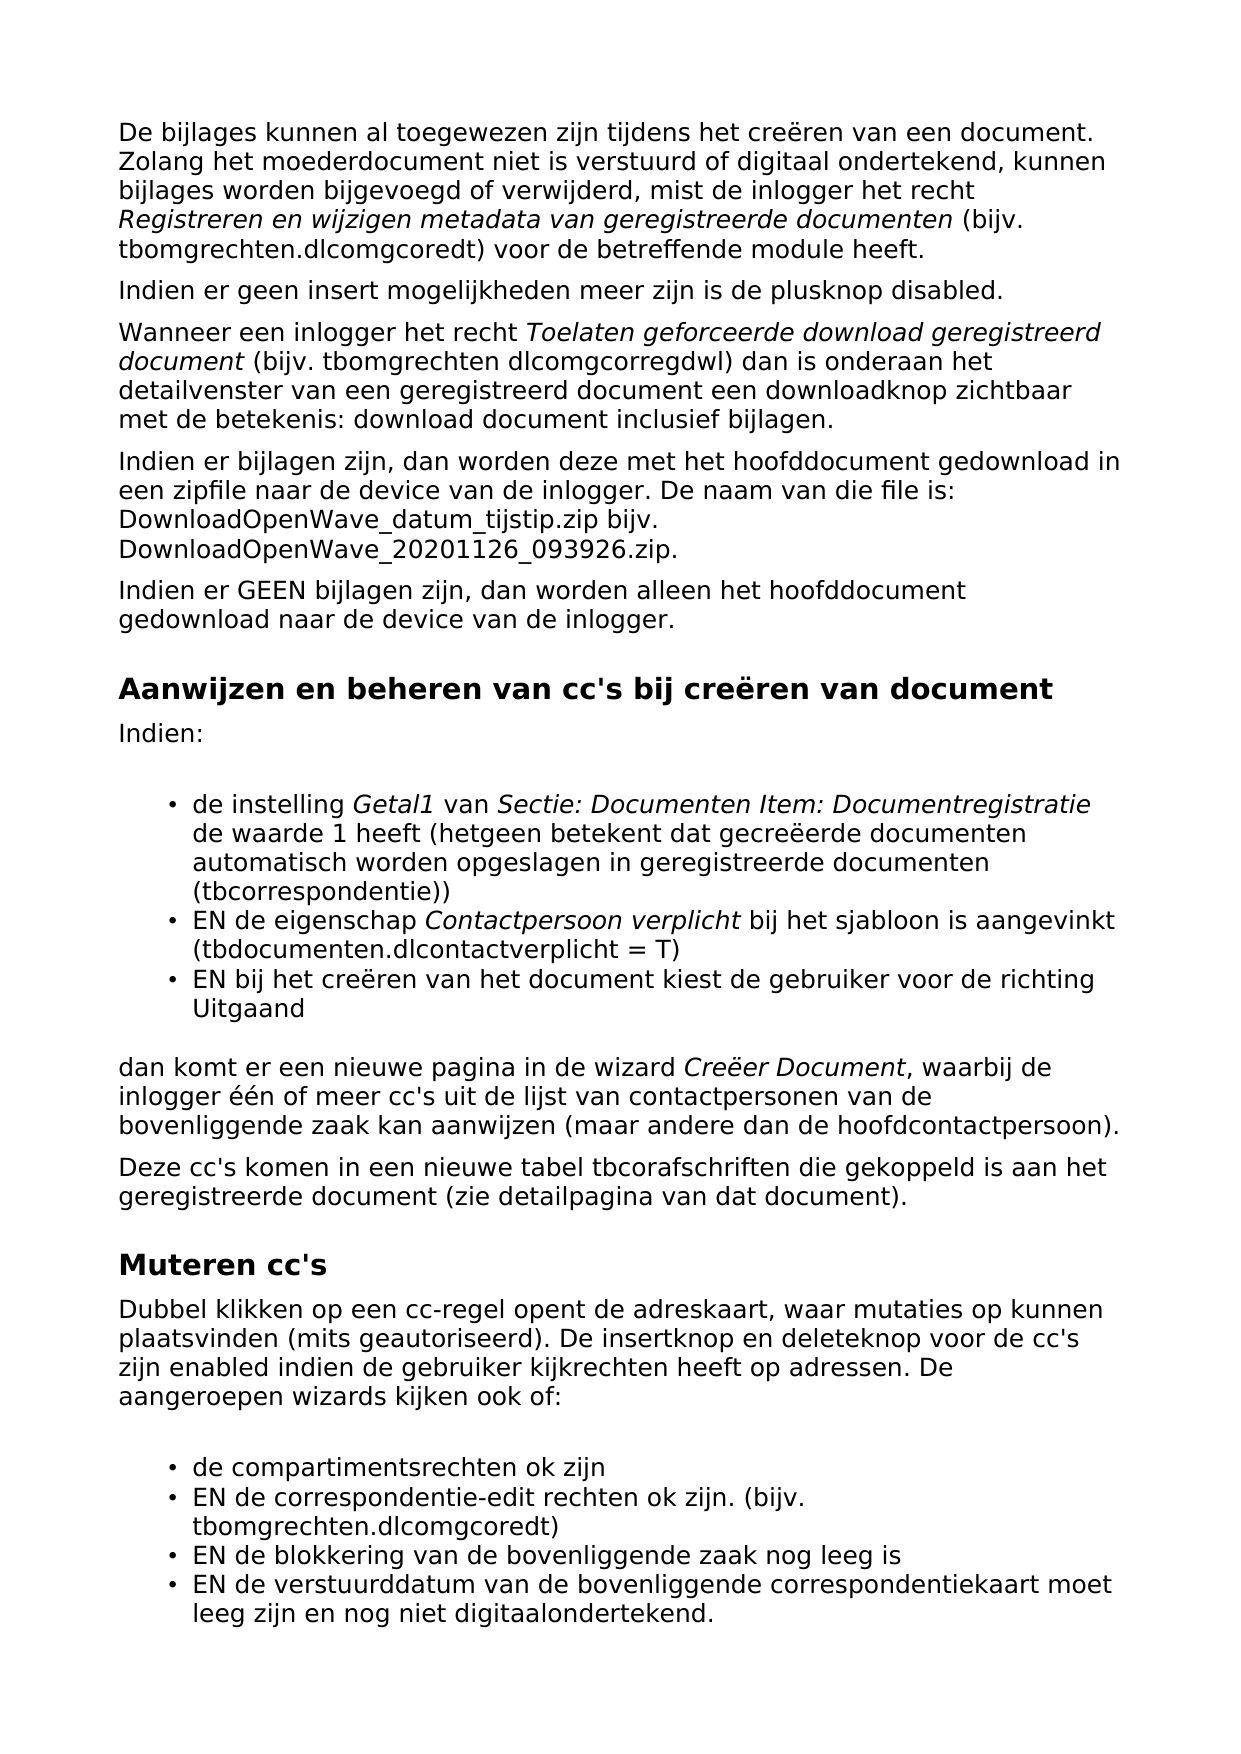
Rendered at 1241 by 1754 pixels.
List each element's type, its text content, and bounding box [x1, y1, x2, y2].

list EN de eigenschap Contactpersoon verplicht bij het sjabloon is aangevinkt (tbdocumenten.dlcontactverplicht = T) [177, 907, 1122, 965]
text Deze cc's komen in een nieuwe tabel tbcorafschriften die gekoppeld is aan het geregistreerde document (zie detailpagina van dat document). [118, 1153, 1122, 1211]
subtitle Muteren cc's [118, 1248, 1122, 1282]
text Dubbel klikken op een cc-regel opent de adreskaart, waar mutaties op kunnen plaatsvinden (mits geautoriseerd). De insertknop en deleteknop voor de cc's zijn enabled indien de gebruiker kijkrechten heeft op adressen. De aangeroepen wizards kijken ook of: [118, 1295, 1122, 1412]
subtitle Aanwijzen en beheren van cc's bij creëren van document [118, 672, 1122, 706]
list EN de blokkering van de bovenliggende zaak nog leeg is [177, 1541, 1122, 1570]
text Indien er GEEN bijlagen zijn, dan worden alleen het hoofddocument gedownload naar de device van de inlogger. [118, 576, 1122, 635]
list EN de correspondentie-edit rechten ok zijn. (bijv. tbomgrechten.dlcomgcoredt) [177, 1483, 1122, 1541]
list de instelling Getal1 van Sectie: Documenten Item: Documentregistratie de waarde 1 heeft (hetgeen betekent dat gecreëerde documenten automatisch worden opgeslagen in geregistreerde documenten (tbcorrespondentie)) [177, 790, 1122, 907]
list de compartimentsrechten ok zijn [177, 1454, 1122, 1483]
list EN de verstuurddatum van de bovenliggende correspondentiekaart moet leeg zijn en nog niet digitaalondertekend. [177, 1570, 1122, 1629]
text dan komt er een nieuwe pagina in de wizard Creëer Document, waarbij de inlogger één of meer cc's uit de lijst van contactpersonen van de bovenliggende zaak kan aanwijzen (maar andere dan de hoofdcontactpersoon). [118, 1053, 1122, 1140]
text De bijlages kunnen al toegewezen zijn tijdens het creëren van een document. Zolang het moederdocument niet is verstuurd of digitaal ondertekend, kunnen bijlages worden bijgevoegd of verwijderd, mist de inlogger het recht Registreren en wijzigen metadata van geregistreerde documenten (bijv. tbomgrechten.dlcomgcoredt) voor de betreffende module heeft. [118, 118, 1122, 264]
text Indien: [118, 719, 1122, 748]
text Indien er bijlagen zijn, dan worden deze met het hoofddocument gedownload in een zipfile naar de device van de inlogger. De naam van die file is: DownloadOpenWave_datum_tijstip.zip bijv. DownloadOpenWave_20201126_093926.zip. [118, 447, 1122, 564]
text Indien er geen insert mogelijkheden meer zijn is de plusknop disabled. [118, 276, 1122, 306]
list EN bij het creëren van het document kiest de gebruiker voor de richting Uitgaand [177, 965, 1122, 1023]
text Wanneer een inlogger het recht Toelaten geforceerde download geregistreerd document (bijv. tbomgrechten dlcomgcorregdwl) dan is onderaan het detailvenster van een geregistreerd document een downloadknop zichtbaar met de betekenis: download document inclusief bijlagen. [118, 318, 1122, 435]
